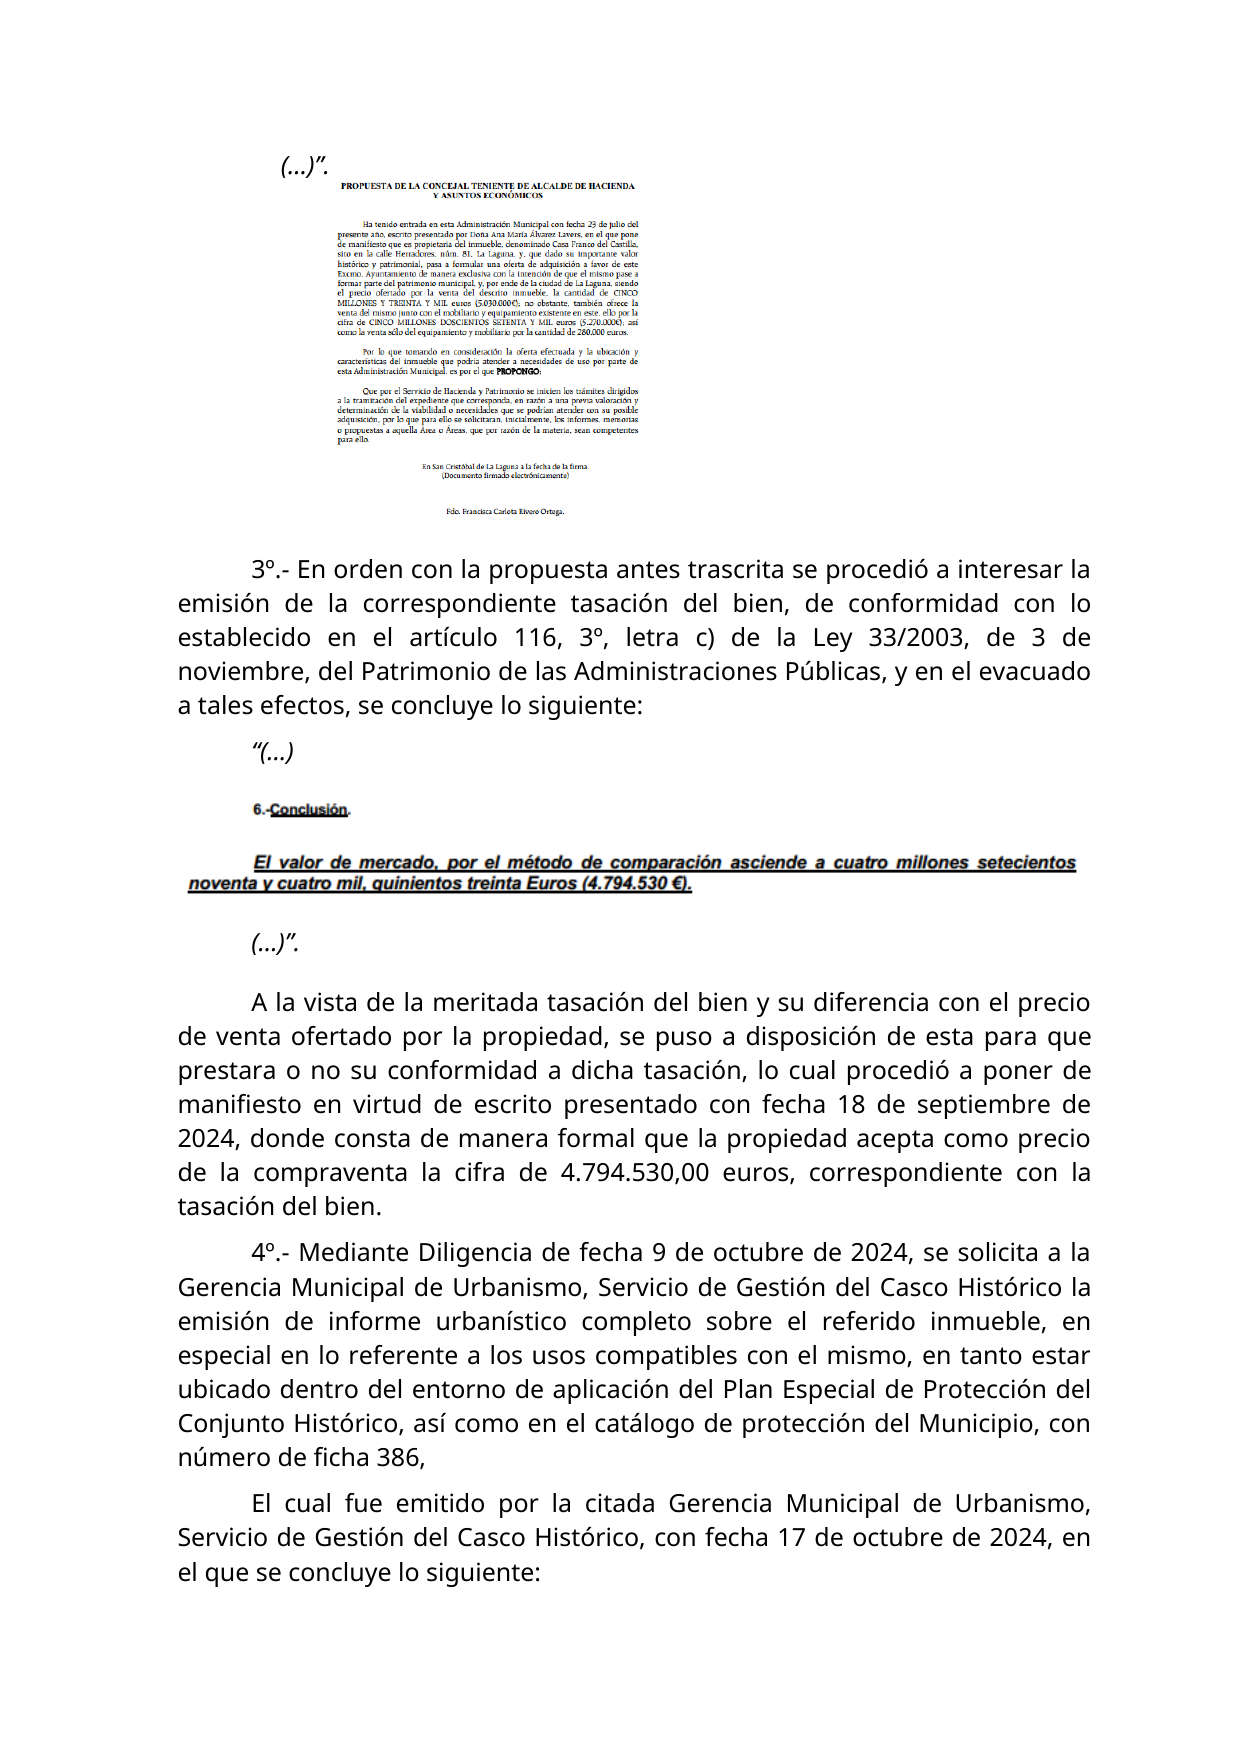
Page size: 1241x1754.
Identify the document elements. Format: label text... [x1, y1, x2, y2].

text 3º.- En orden con la propuesta antes trascrita se procedió a interesar la emisión de la correspondiente tasación del bien, de conformidad con lo establecido en el artículo 116, 3º, letra c) de la Ley 33/2003, de 3 de noviembre, del Patrimonio de las Administraciones Públicas, y en el evacuado a tales efectos, se concluye lo siguiente: [177, 551, 1093, 722]
text El cual fue emitido por la citada Gerencia Municipal de Urbanismo, Servicio de Gestión del Casco Histórico, con fecha 17 de octubre de 2024, en el que se concluye lo siguiente: [177, 1486, 1093, 1588]
text (…)”. [177, 148, 1063, 520]
text (…)”. [177, 925, 1093, 959]
text 4º.- Mediante Diligencia de fecha 9 de octubre de 2024, se solicita a la Gerencia Municipal de Urbanismo, Servicio de Gestión del Casco Histórico la emisión de informe urbanístico completo sobre el referido inmueble, en especial en lo referente a los usos compatibles con el mismo, en tanto estar ubicado dentro del entorno de aplicación del Plan Especial de Protección del Conjunto Histórico, así como en el catálogo de protección del Municipio, con número de ficha 386, [177, 1235, 1093, 1473]
text A la vista de la meritada tasación del bien y su diferencia con el precio de venta ofertado por la propiedad, se puso a disposición de esta para que prestara o no su conformidad a dicha tasación, lo cual procedió a poner de manifiesto en virtud de escrito presentado con fecha 18 de septiembre de 2024, donde consta de manera formal que la propiedad acepta como precio de la compraventa la cifra de 4.794.530,00 euros, correspondiente con la tasación del bien. [177, 984, 1093, 1223]
text “(…) [177, 734, 1093, 768]
